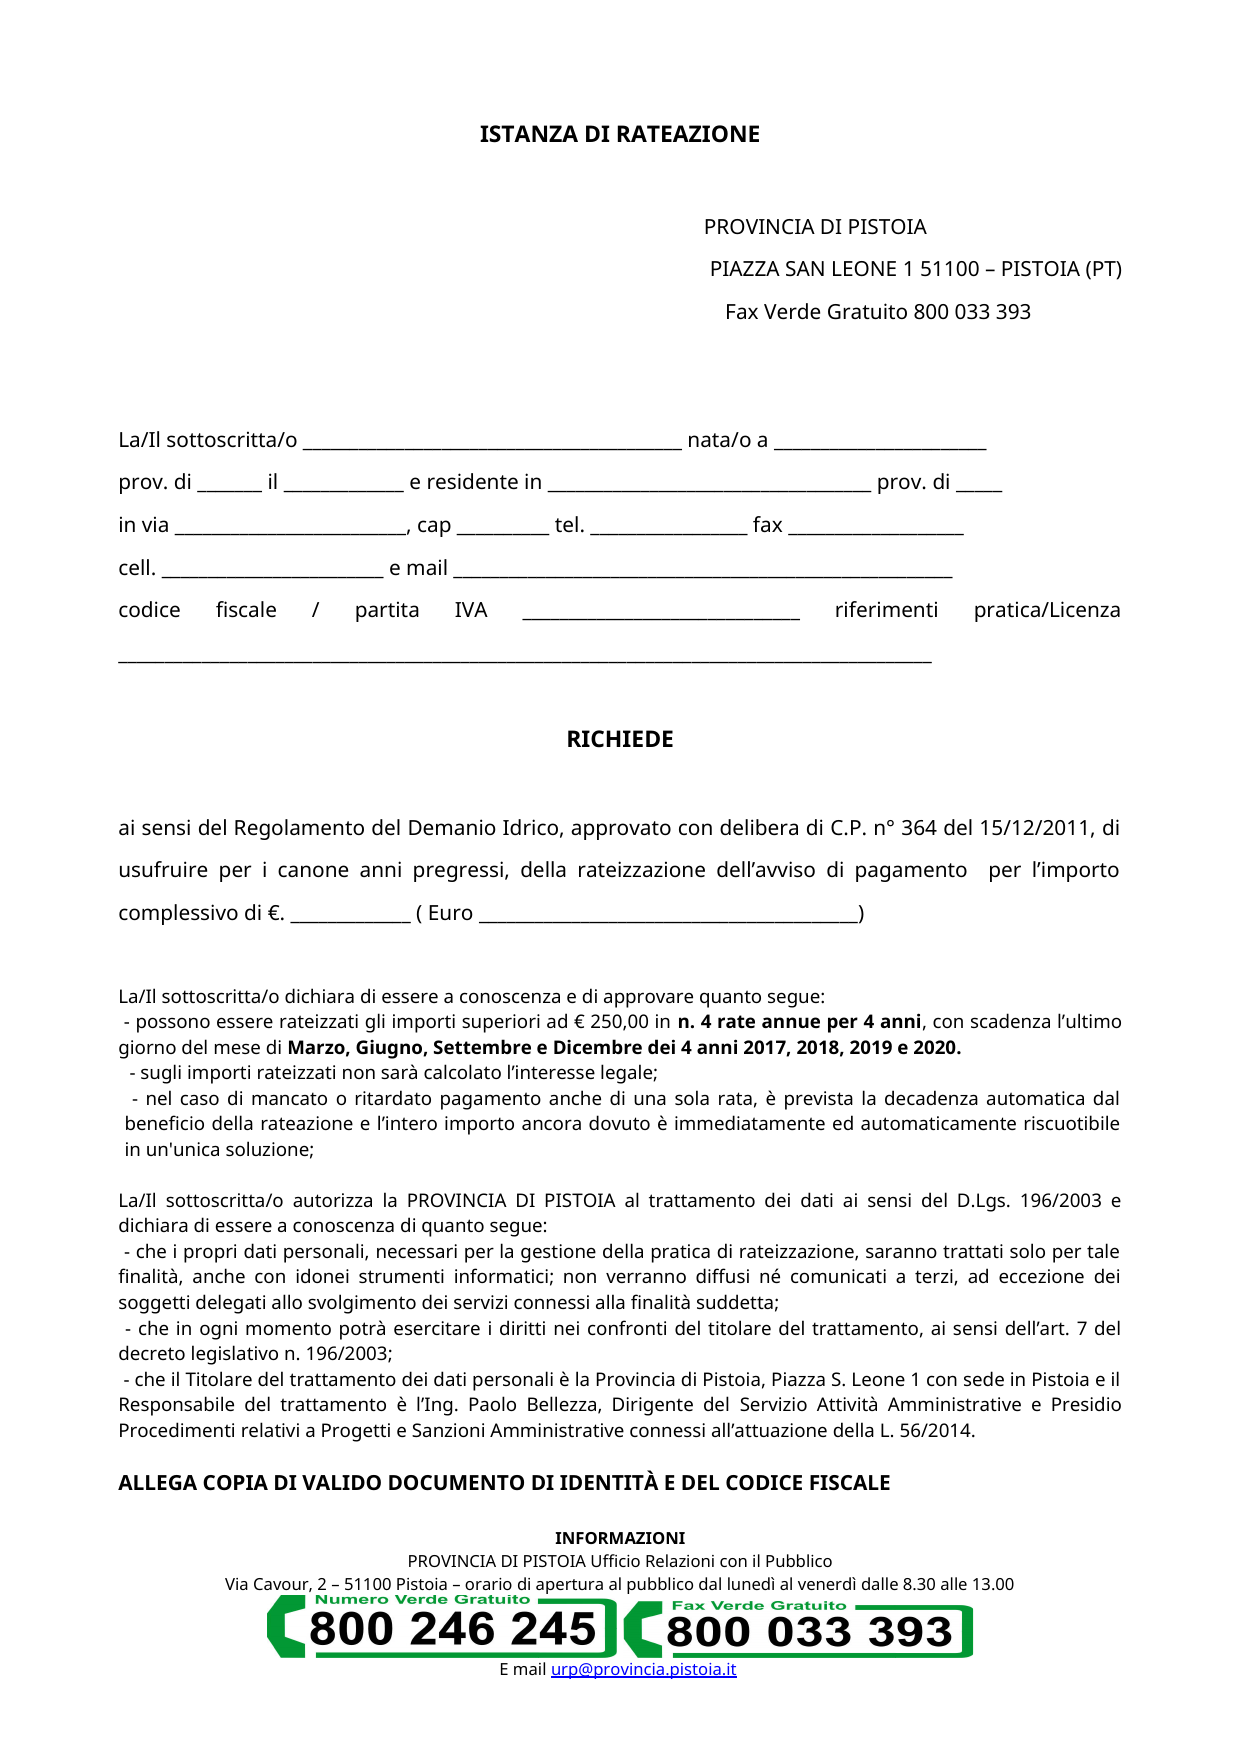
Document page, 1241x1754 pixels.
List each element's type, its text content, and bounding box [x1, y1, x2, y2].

text - possono essere rateizzati gli importi superiori ad € 250,00 in n. 4 rate annue per 4 anni, con scadenza l’ultimo giorno del mese di Marzo, Giugno, Settembre e Dicembre dei 4 anni 2017, 2018, 2019 e 2020. [118, 1008, 1122, 1059]
text in via _________________________, cap __________ tel. _________________ fax ___________________ [118, 510, 1122, 538]
text La/Il sottoscritta/o autorizza la PROVINCIA DI PISTOIA al trattamento dei dati ai sensi del D.Lgs. 196/2003 e dichiara di essere a conoscenza di quanto segue: [118, 1187, 1122, 1238]
text - sugli importi rateizzati non sarà calcolato l’interesse legale; [124, 1059, 1122, 1085]
text - che in ogni momento potrà esercitare i diritti nei confronti del titolare del trattamento, ai sensi dell’art. 7 del decreto legislativo n. 196/2003; [118, 1315, 1122, 1366]
text La/Il sottoscritta/o _________________________________________ nata/o a _______________________ [118, 425, 1122, 453]
text ai sensi del Regolamento del Demanio Idrico, approvato con delibera di C.P. n° 364 del 15/12/2011, di usufruire per i canone anni pregressi, della rateizzazione dell’avviso di pagamento per l’importo complessivo di €. _____________ ( Euro _________________________________________) [118, 813, 1122, 926]
text PROVINCIA DI PISTOIA [487, 212, 1122, 240]
text ALLEGA COPIA DI VALIDO DOCUMENTO DI IDENTITÀ E DEL CODICE FISCALE [118, 1468, 1122, 1496]
subtitle ISTANZA DI RATEAZIONE [118, 118, 1122, 149]
text La/Il sottoscritta/o dichiara di essere a conoscenza e di approvare quanto segue: [118, 983, 1122, 1008]
text - che il Titolare del trattamento dei dati personali è la Provincia di Pistoia, Piazza S. Leone 1 con sede in Pistoia e il Responsabile del trattamento è l’Ing. Paolo Bellezza, Dirigente del Servizio Attività Amministrative e Presidio Procedimenti relativi a Progetti e Sanzioni Amministrative connessi all’attuazione della L. 56/2014. [118, 1366, 1122, 1442]
text - che i propri dati personali, necessari per la gestione della pratica di rateizzazione, saranno trattati solo per tale finalità, anche con idonei strumenti informatici; non verranno diffusi né comunicati a terzi, ad eccezione dei soggetti delegati allo svolgimento dei servizi connessi alla finalità suddetta; [118, 1238, 1122, 1315]
text Fax Verde Gratuito 800 033 393 [561, 297, 1122, 326]
text PIAZZA SAN LEONE 1 51100 – PISTOIA (PT) [118, 254, 1122, 283]
picture [623, 1601, 974, 1658]
text prov. di _______ il _____________ e residente in ___________________________________ prov. di _____ [118, 467, 1122, 496]
text cell. ________________________ e mail ______________________________________________________ [118, 553, 1122, 581]
subtitle RICHIEDE [118, 723, 1122, 754]
text codice fiscale / partita IVA ______________________________ riferimenti pratica/Licenza ________________________________________________________________________________________ [118, 595, 1122, 666]
text - nel caso di mancato o ritardato pagamento anche di una sola rata, è prevista la decadenza automatica dal beneficio della rateazione e l’intero importo ancora dovuto è immediatamente ed automaticamente riscuotibile in un'unica soluzione; [124, 1085, 1122, 1162]
picture [267, 1595, 617, 1658]
